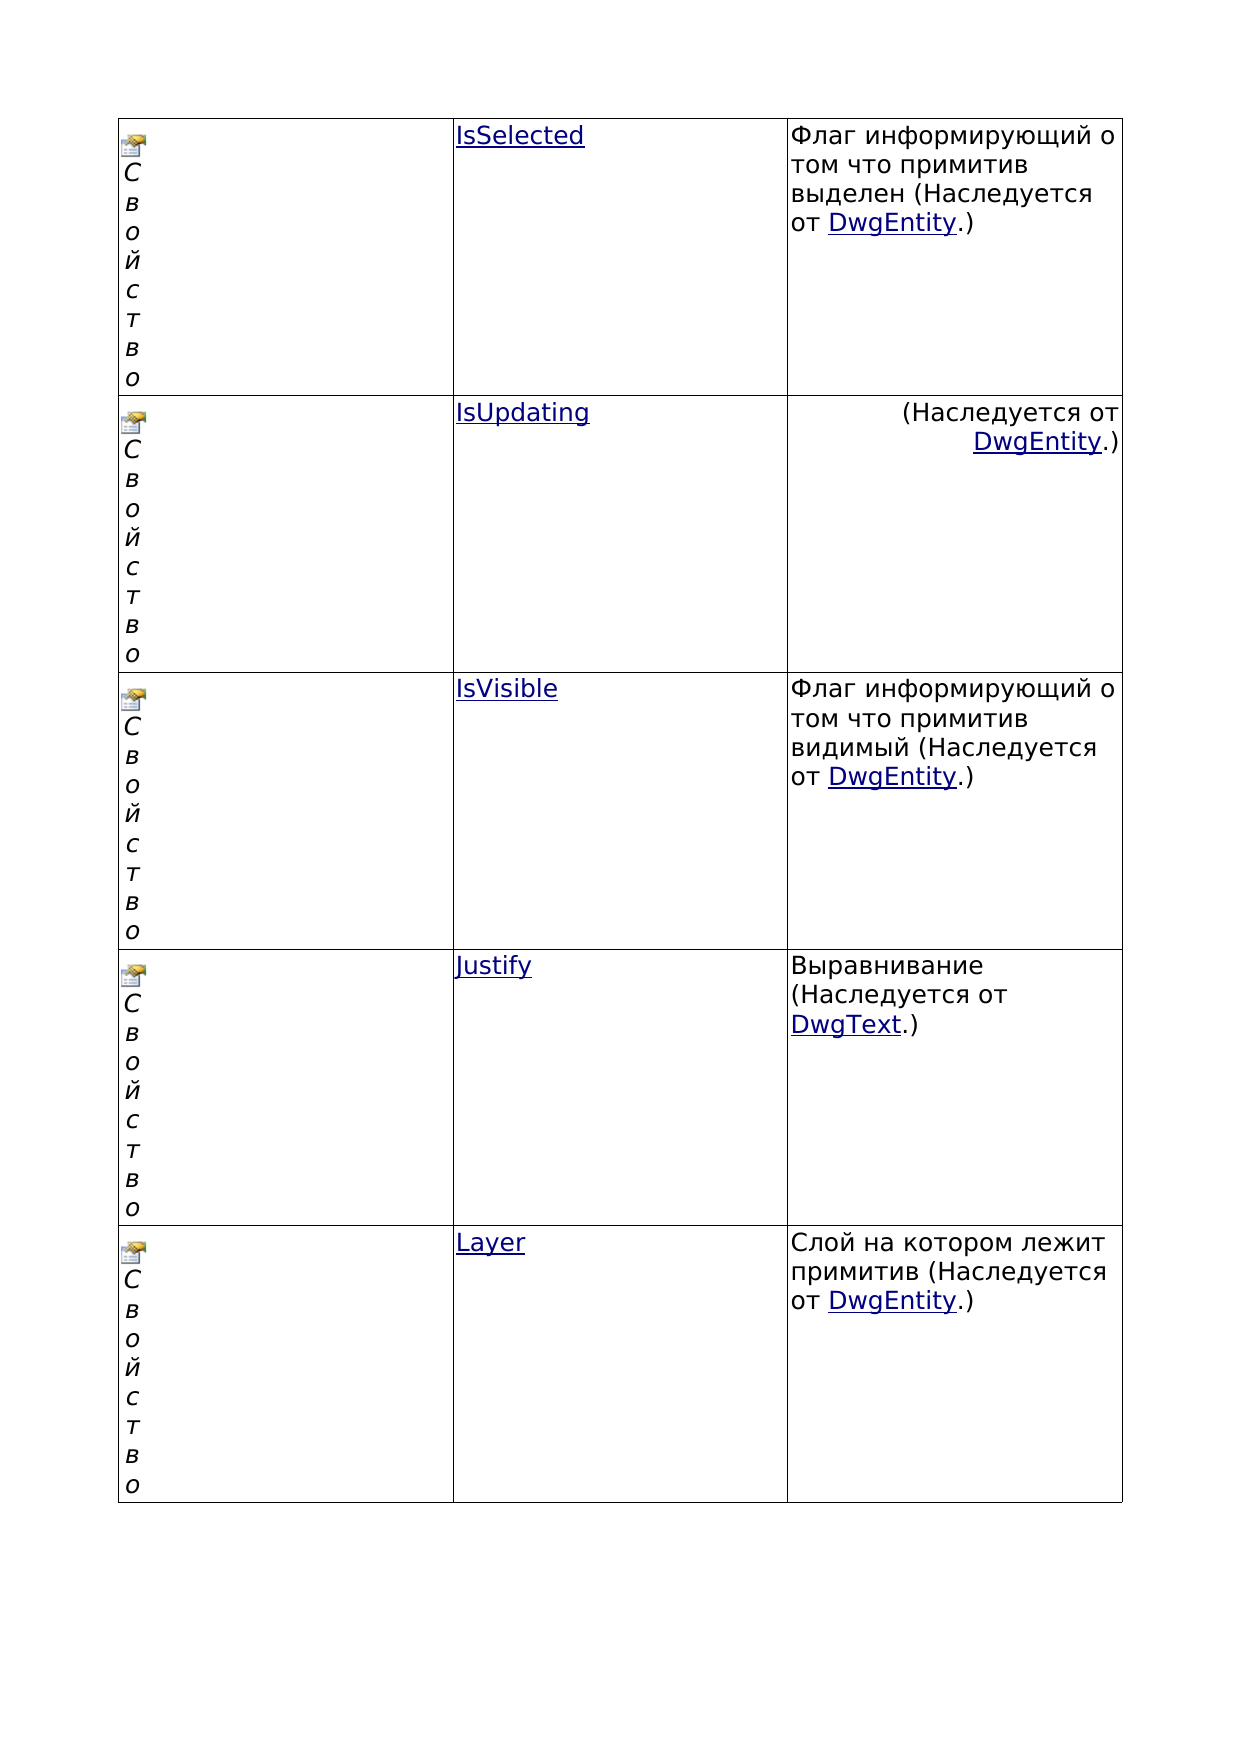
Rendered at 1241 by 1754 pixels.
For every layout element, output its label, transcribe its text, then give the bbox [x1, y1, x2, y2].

table_cell [119, 119, 453, 395]
table_cell Выравнивание (Наследуется от DwgText.) [788, 950, 1122, 1225]
table_cell Флаг информирующий о том что примитив видимый (Наследуется от DwgEntity.) [788, 673, 1122, 948]
table_cell [119, 950, 453, 1225]
picture [121, 410, 147, 436]
table_cell Флаг информирующий о том что примитив выделен (Наследуется от DwgEntity.) [788, 119, 1122, 395]
table_cell IsVisible [454, 673, 787, 948]
table_cell [119, 1226, 453, 1502]
picture [121, 687, 147, 713]
table_cell Слой на котором лежит примитив (Наследуется от DwgEntity.) [788, 1226, 1122, 1502]
table_cell (Наследуется от DwgEntity.) [788, 396, 1122, 672]
table_cell [119, 396, 453, 672]
table_cell IsSelected [454, 119, 787, 395]
table_cell Layer [454, 1226, 787, 1502]
picture [121, 963, 147, 989]
table_cell [119, 673, 453, 948]
picture [121, 133, 147, 159]
table_cell IsUpdating [454, 396, 787, 672]
picture [121, 1240, 147, 1266]
table_cell Justify [454, 950, 787, 1225]
